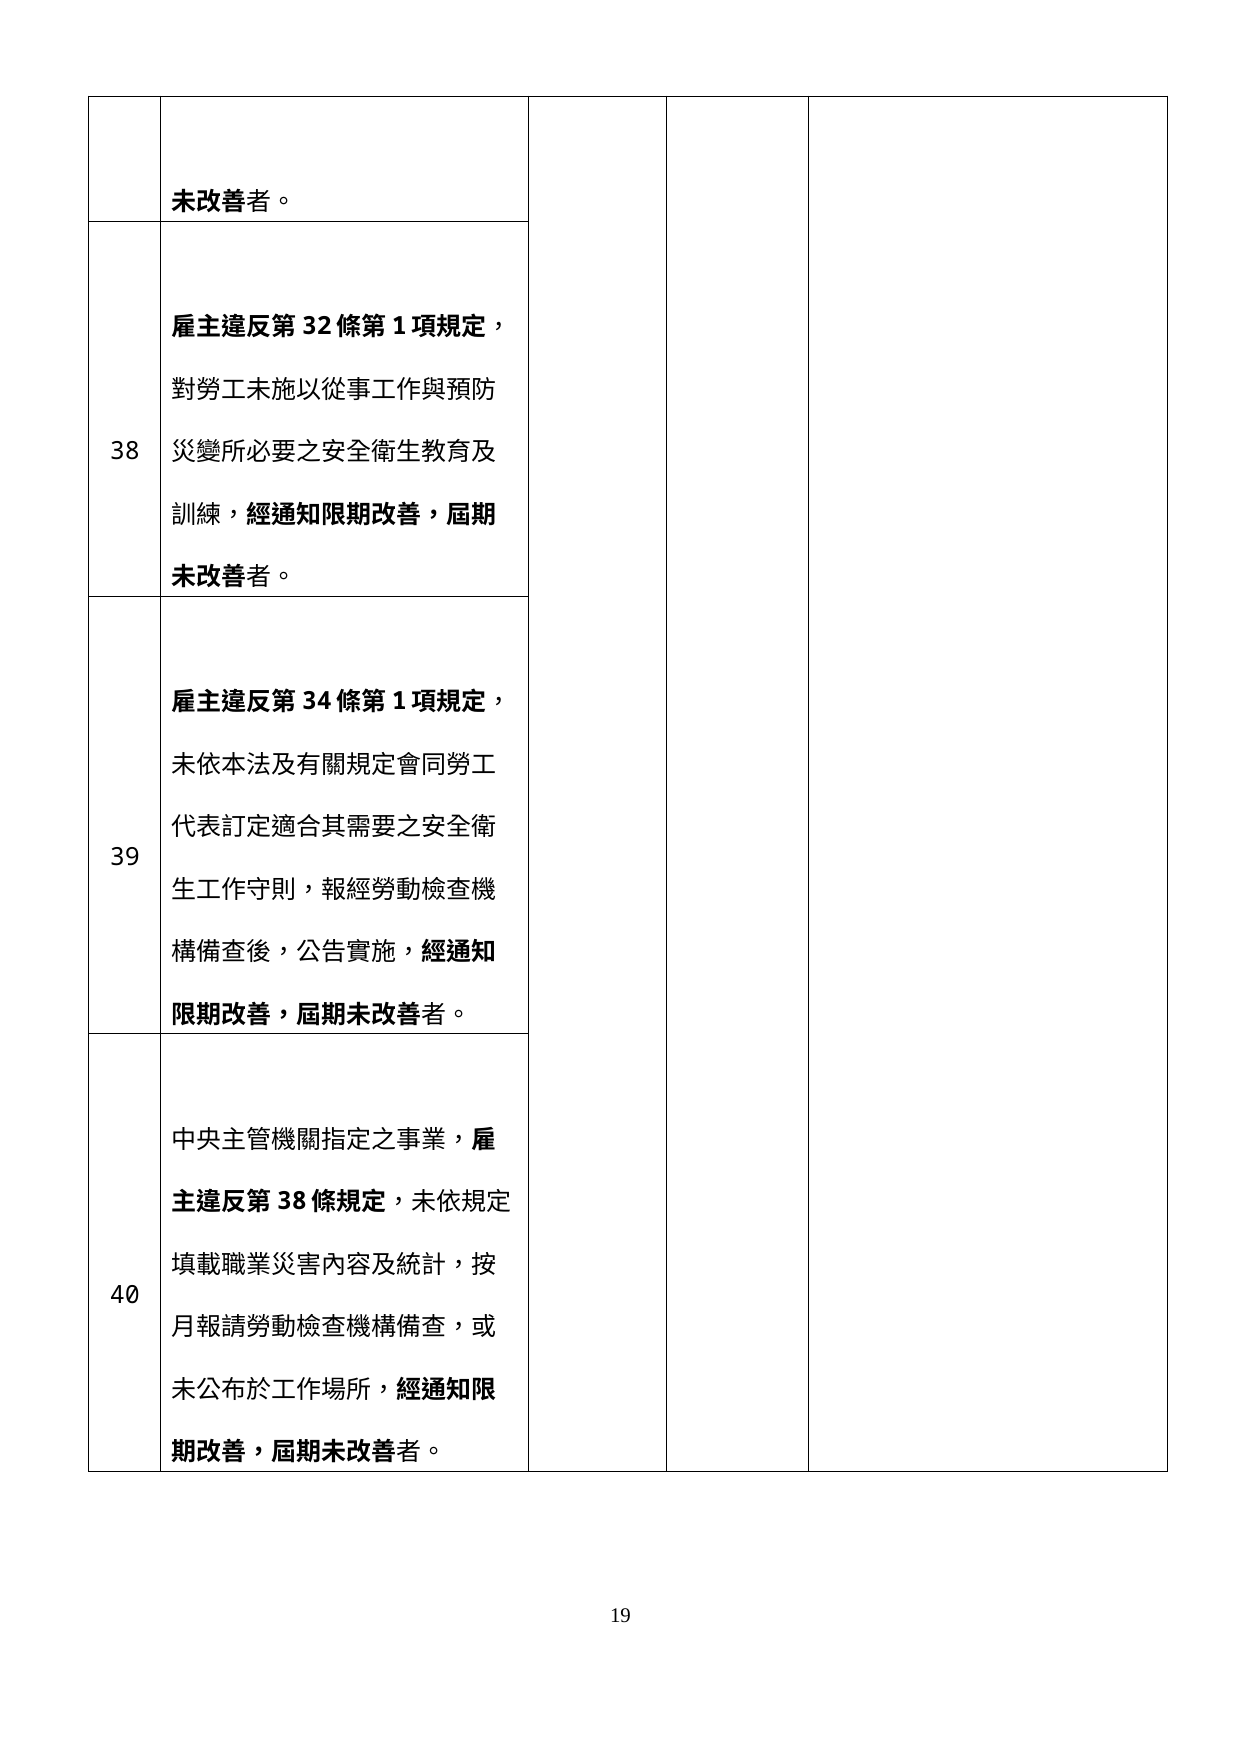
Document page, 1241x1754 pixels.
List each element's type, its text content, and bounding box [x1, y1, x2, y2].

table_cell 雇主違反第32條第1項規定，對勞工未施以從事工作與預防災變所必要之安全衛生教育及訓練，經通知限期改善，屆期未改善者。 [161, 222, 528, 596]
table_cell 40 [89, 1034, 160, 1471]
table_cell [89, 97, 160, 221]
table_cell 中央主管機關指定之事業，雇主違反第38條規定，未依規定填載職業災害內容及統計，按月報請勞動檢查機構備查，或未公布於工作場所，經通知限期改善，屆期未改善者。 [161, 1034, 528, 1471]
table_cell 未改善者。 [161, 97, 528, 221]
table_cell 雇主違反第34條第1項規定，未依本法及有關規定會同勞工代表訂定適合其需要之安全衛生工作守則，報經勞動檢查機構備查後，公告實施，經通知限期改善，屆期未改善者。 [161, 597, 528, 1033]
table_cell 38 [89, 222, 160, 596]
table_cell 39 [89, 597, 160, 1033]
table_cell 違反者，依違規次數處罰如下： 第1次：3萬元至5萬元。 第2次：5萬元至7萬元。 第3次以上：7萬元至15萬元。 [809, 97, 1167, 1471]
table_cell [667, 97, 808, 1471]
table_cell [529, 97, 666, 1471]
